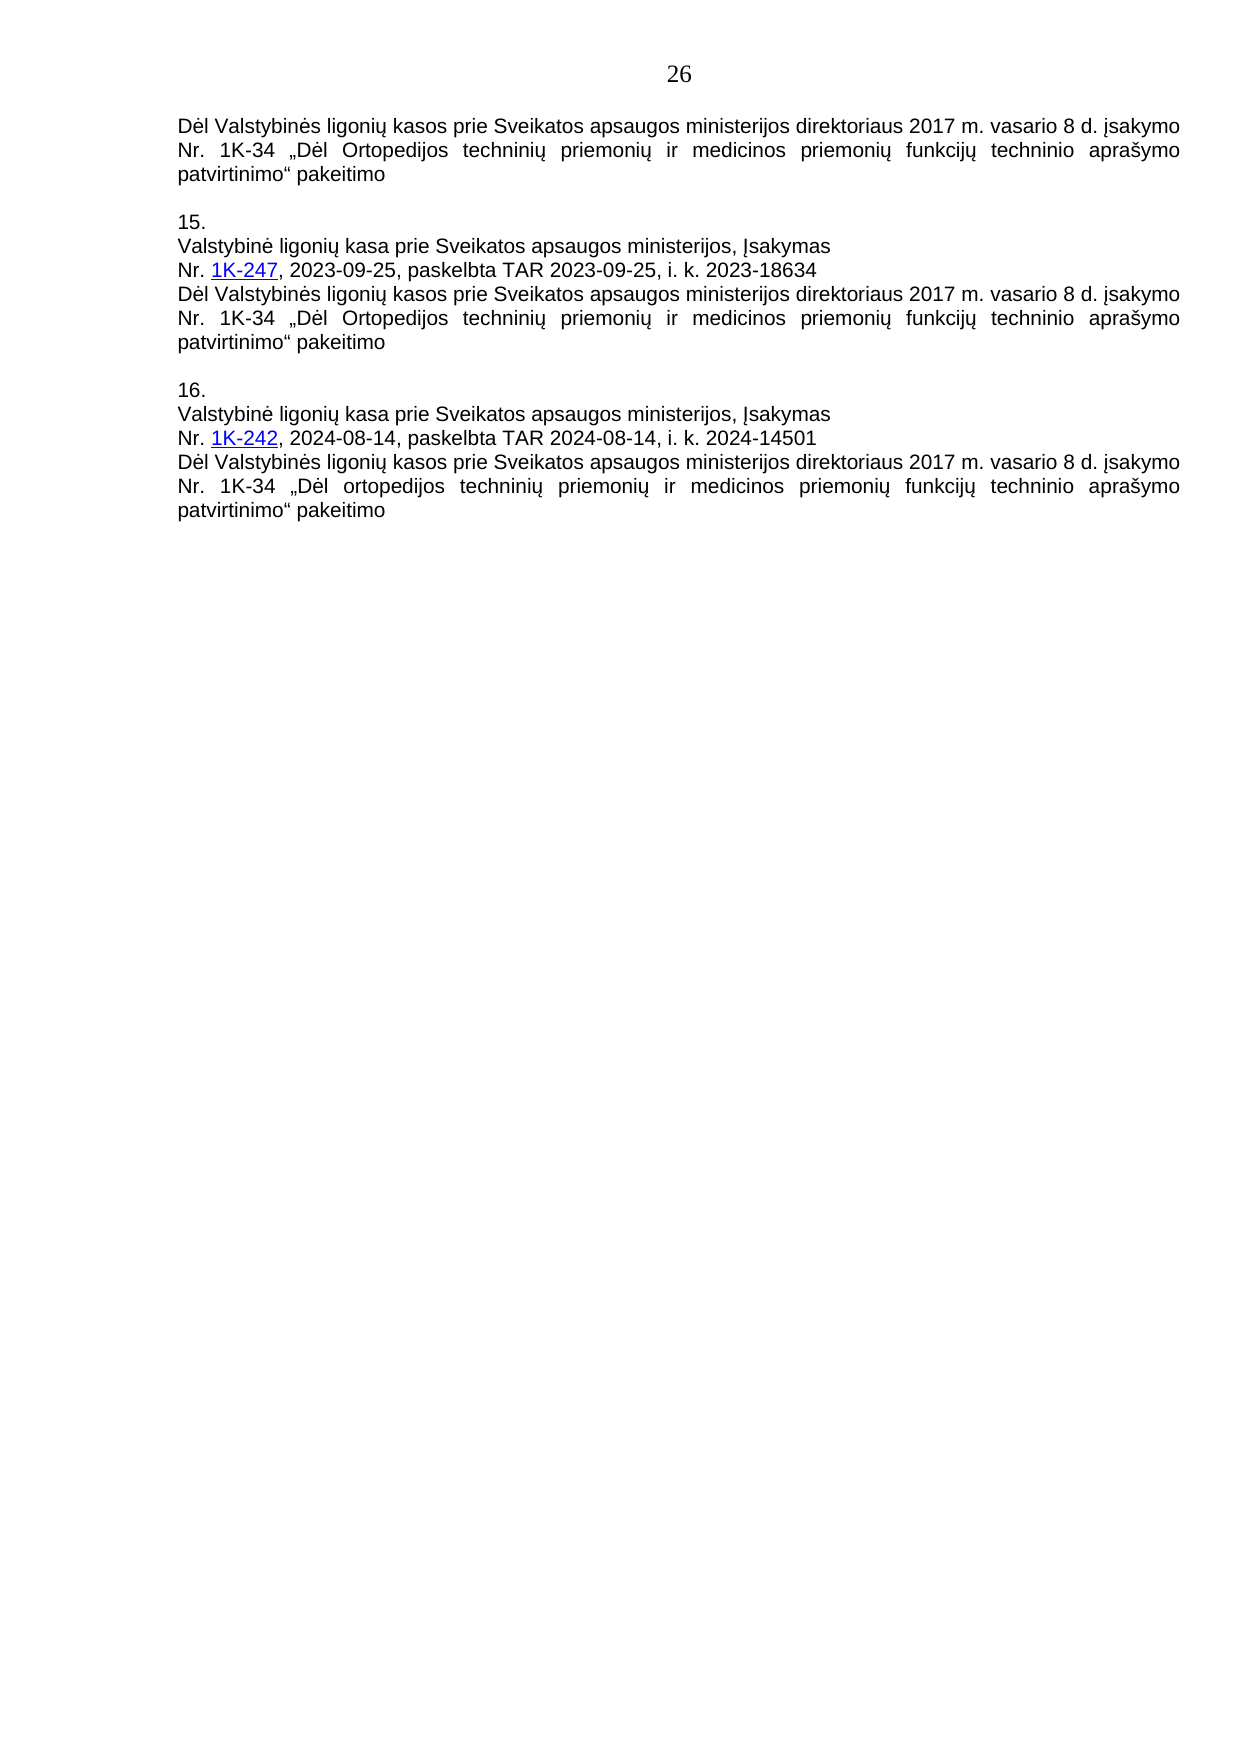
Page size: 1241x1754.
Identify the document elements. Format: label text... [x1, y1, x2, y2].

text Nr. 1K-247, 2023-09-25, paskelbta TAR 2023-09-25, i. k. 2023-18634 [177, 258, 1181, 282]
text Dėl Valstybinės ligonių kasos prie Sveikatos apsaugos ministerijos direktoriaus 2017 m. vasario 8 d. įsakymo Nr. 1K-34 „Dėl ortopedijos techninių priemonių ir medicinos priemonių funkcijų techninio aprašymo patvirtinimo“ pakeitimo [177, 449, 1181, 521]
text Nr. 1K-242, 2024-08-14, paskelbta TAR 2024-08-14, i. k. 2024-14501 [177, 426, 1181, 449]
text Dėl Valstybinės ligonių kasos prie Sveikatos apsaugos ministerijos direktoriaus 2017 m. vasario 8 d. įsakymo Nr. 1K-34 „Dėl Ortopedijos techninių priemonių ir medicinos priemonių funkcijų techninio aprašymo patvirtinimo“ pakeitimo [177, 282, 1181, 354]
text Dėl Valstybinės ligonių kasos prie Sveikatos apsaugos ministerijos direktoriaus 2017 m. vasario 8 d. įsakymo Nr. 1K-34 „Dėl Ortopedijos techninių priemonių ir medicinos priemonių funkcijų techninio aprašymo patvirtinimo“ pakeitimo [177, 114, 1181, 186]
text Valstybinė ligonių kasa prie Sveikatos apsaugos ministerijos, Įsakymas [177, 402, 1181, 426]
text 16. [177, 378, 1181, 402]
text 15. [177, 210, 1181, 234]
text Valstybinė ligonių kasa prie Sveikatos apsaugos ministerijos, Įsakymas [177, 234, 1181, 258]
